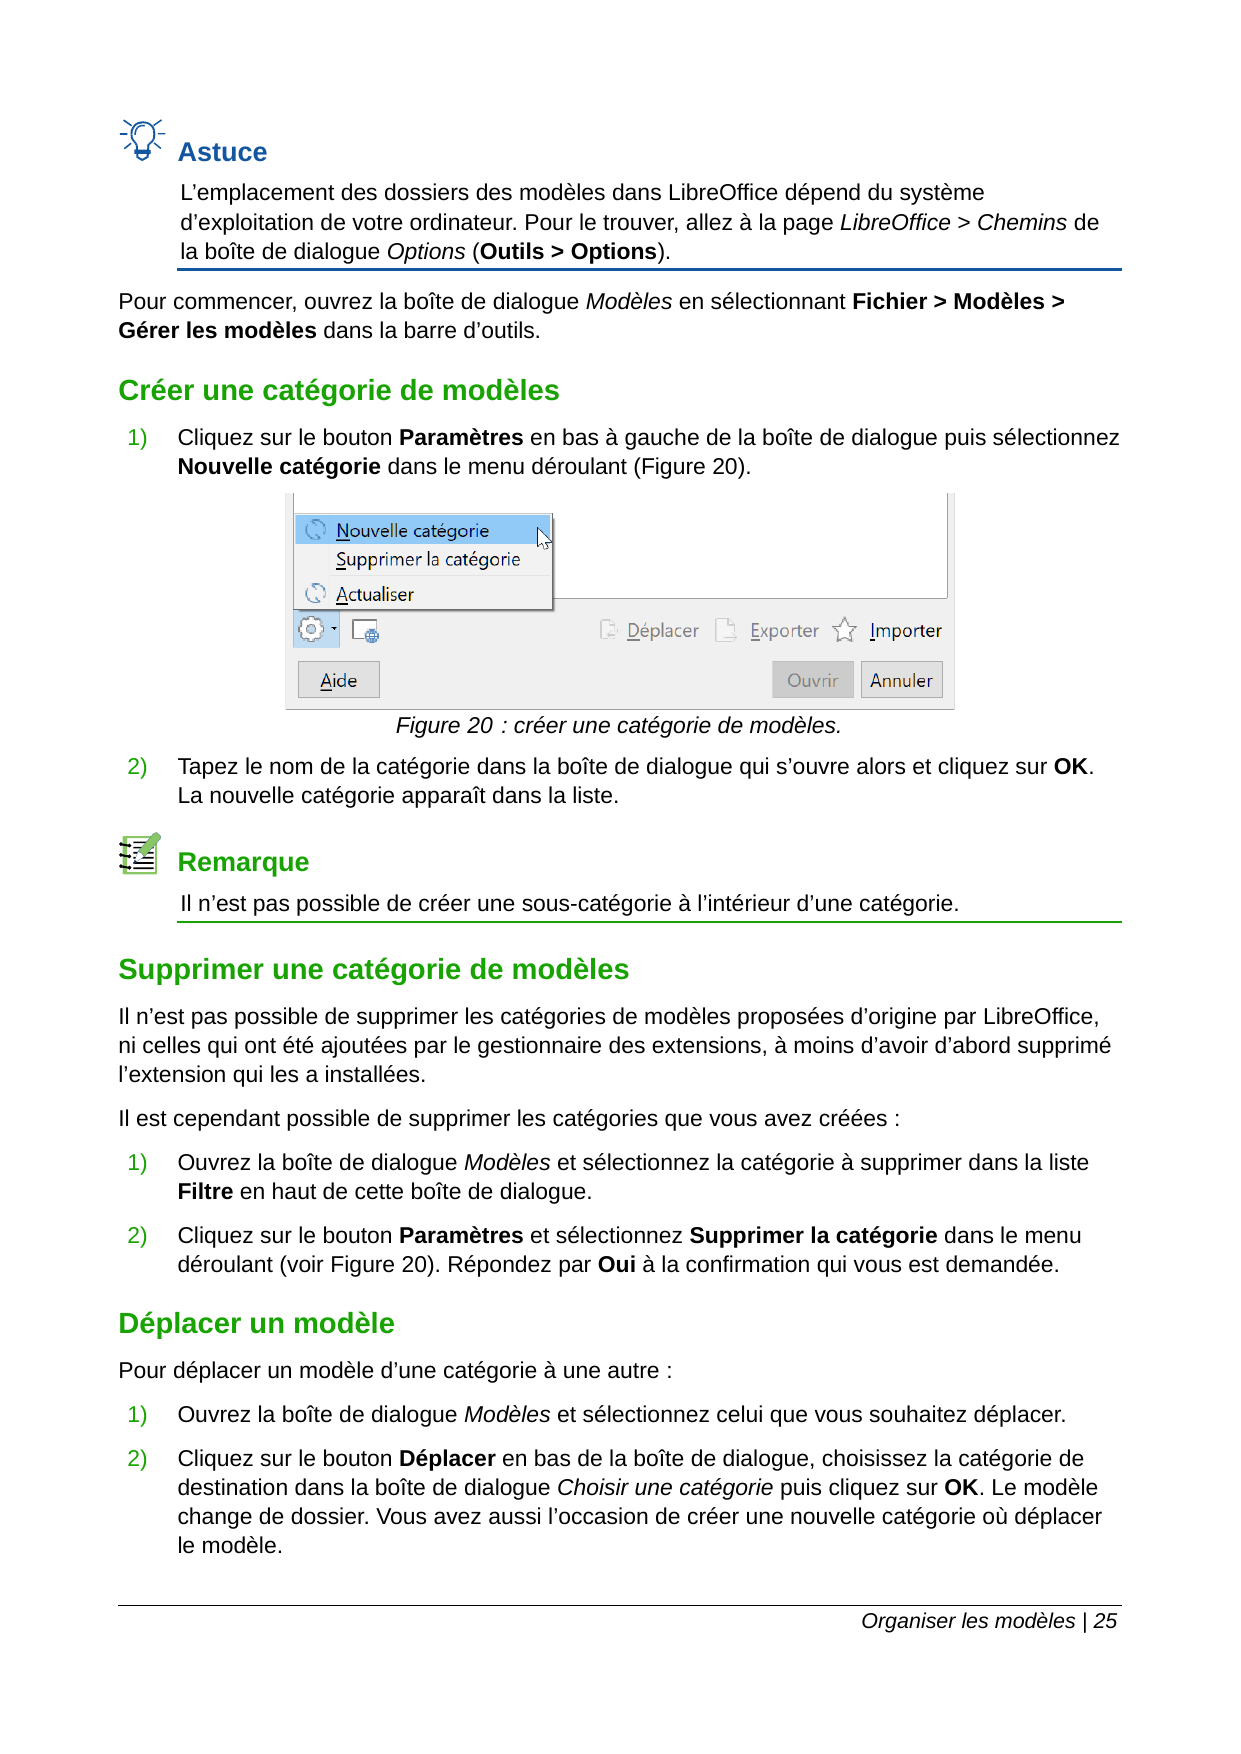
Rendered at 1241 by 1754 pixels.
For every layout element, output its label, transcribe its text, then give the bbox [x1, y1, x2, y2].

list Ouvrez la boîte de dialogue Modèles et sélectionnez la catégorie à supprimer dans la liste Filtre en haut de cette boîte de dialogue. [148, 1146, 1122, 1204]
list Cliquez sur le bouton Paramètres et sélectionnez Supprimer la catégorie dans le menu déroulant (voir Figure 20). Répondez par Oui à la confirmation qui vous est demandée. [148, 1219, 1122, 1277]
list Remarque [118, 831, 1122, 878]
subtitle Déplacer un modèle [118, 1306, 1122, 1340]
list Ouvrez la boîte de dialogue Modèles et sélectionnez celui que vous souhaitez déplacer. [148, 1398, 1122, 1427]
list Tapez le nom de la catégorie dans la boîte de dialogue qui s’ouvre alors et cliquez sur OK. La nouvelle catégorie apparaît dans la liste. [148, 751, 1122, 809]
subtitle Supprimer une catégorie de modèles [118, 952, 1122, 985]
text Il n’est pas possible de supprimer les catégories de modèles proposées d’origine par LibreOffice, ni celles qui ont été ajoutées par le gestionnaire des extensions, à moins d’avoir d’abord supprimé l’extension qui les a installées. [118, 1000, 1122, 1087]
subtitle Créer une catégorie de modèles [118, 373, 1122, 406]
list Cliquez sur le bouton Déplacer en bas de la boîte de dialogue, choisissez la catégorie de destination dans la boîte de dialogue Choisir une catégorie puis cliquez sur OK. Le modèle change de dossier. Vous avez aussi l’occasion de créer une nouvelle catégorie où déplacer le modèle. [148, 1442, 1122, 1558]
list Cliquez sur le bouton Paramètres en bas à gauche de la boîte de dialogue puis sélectionnez Nouvelle catégorie dans le menu déroulant (Figure 20). [148, 421, 1122, 479]
list Astuce [118, 118, 1122, 167]
text Pour commencer, ouvrez la boîte de dialogue Modèles en sélectionnant Fichier > Modèles > Gérer les modèles dans la barre d’outils. [118, 285, 1122, 343]
text Il est cependant possible de supprimer les catégories que vous avez créées : [118, 1102, 1122, 1131]
text Figure 20 : créer une catégorie de modèles. [118, 709, 1122, 739]
text Il n’est pas possible de créer une sous-catégorie à l’intérieur d’une catégorie. [177, 885, 1122, 921]
text L’emplacement des dossiers des modèles dans LibreOffice dépend du système d’exploitation de votre ordinateur. Pour le trouver, allez à la page LibreOffice > Chemins de la boîte de dialogue Options (Outils > Options). [177, 174, 1122, 268]
text Pour déplacer un modèle d’une catégorie à une autre : [118, 1354, 1122, 1383]
picture [285, 493, 955, 710]
